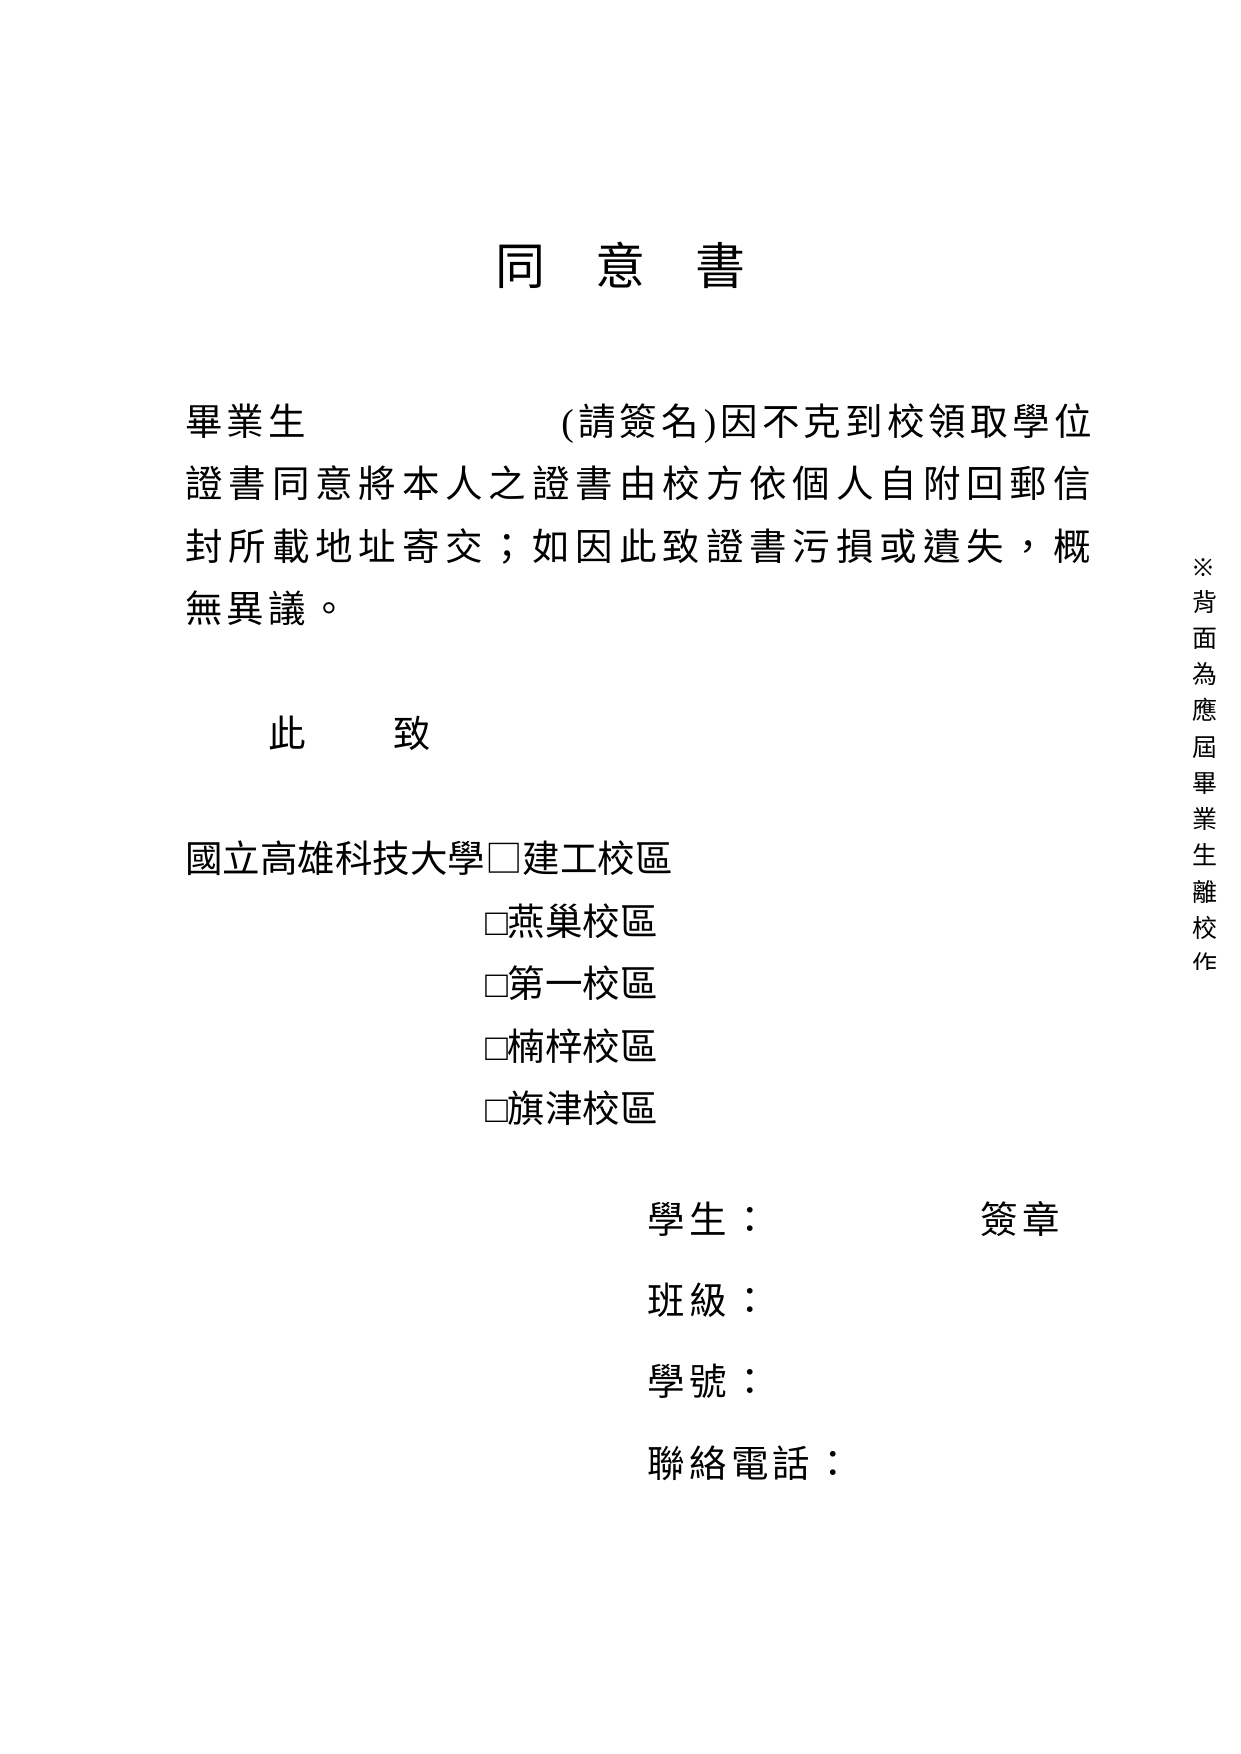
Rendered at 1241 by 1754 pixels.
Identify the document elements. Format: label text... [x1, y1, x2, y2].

text □旗津校區 [148, 1064, 1092, 1127]
text 聯絡電話： [148, 1433, 1092, 1488]
text 國立高雄科技大學□建工校區 [185, 814, 1092, 877]
text [1178, 546, 1240, 977]
text □燕巢校區 [148, 877, 1092, 939]
text 畢業生 (請簽名)因不克到校領取學位證書同意將本人之證書由校方依個人自附回郵信封所載地址寄交；如因此致證書污損或遺失，概無異議。 [185, 377, 1092, 627]
text □楠梓校區 [148, 1002, 1092, 1064]
text 同 意 書 [148, 189, 1092, 314]
text □第一校區 [148, 939, 1092, 1002]
text 學號： [148, 1352, 1092, 1406]
text ※背面為應屆畢業生離校作業須知※ [1193, 553, 1225, 969]
text 此 致 [185, 689, 1092, 752]
text 班級： [148, 1271, 1092, 1325]
text 學生： 簽章 [148, 1189, 1092, 1244]
